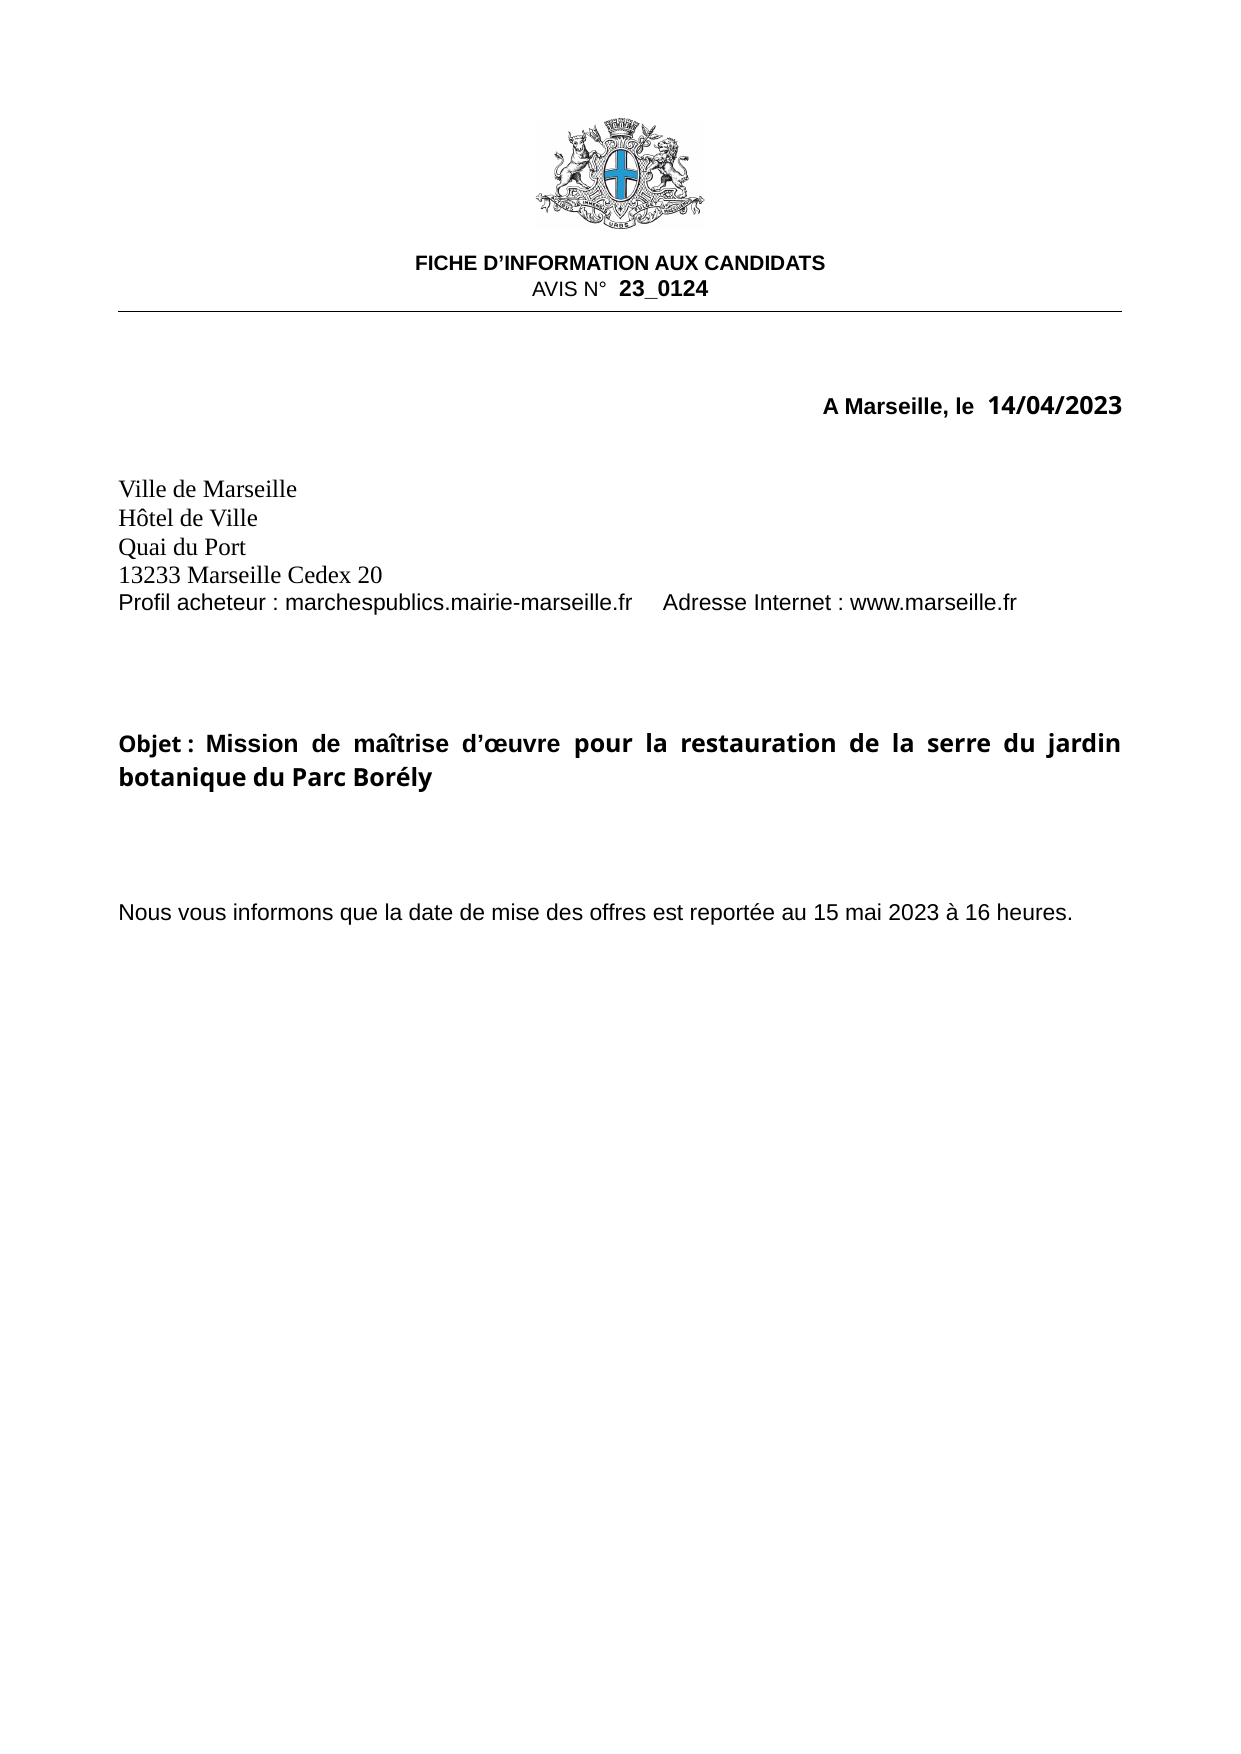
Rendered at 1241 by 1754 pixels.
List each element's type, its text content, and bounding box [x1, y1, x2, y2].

text Nous vous informons que la date de mise des offres est reportée au 15 mai 2023 à 16 heures. [118, 899, 1122, 926]
text Objet : Mission de maîtrise d’œuvre pour la restauration de la serre du jardin botanique du Parc Borély [118, 726, 1122, 794]
text FICHE D’INFORMATION AUX CANDIDATS [118, 251, 1122, 274]
picture [535, 118, 705, 229]
text A Marseille, le 14/04/2023 [118, 387, 1122, 421]
text Hôtel de Ville [118, 503, 1122, 532]
text Ville de Marseille [118, 474, 1122, 503]
text Profil acheteur : marchespublics.mairie-marseille.fr Adresse Internet : www.marseille.fr [118, 589, 1122, 616]
table_header [118, 312, 1122, 325]
text Quai du Port [118, 532, 1122, 560]
text 13233 Marseille Cedex 20 [118, 560, 1122, 589]
text AVIS N° 23_0124 [118, 274, 1122, 301]
